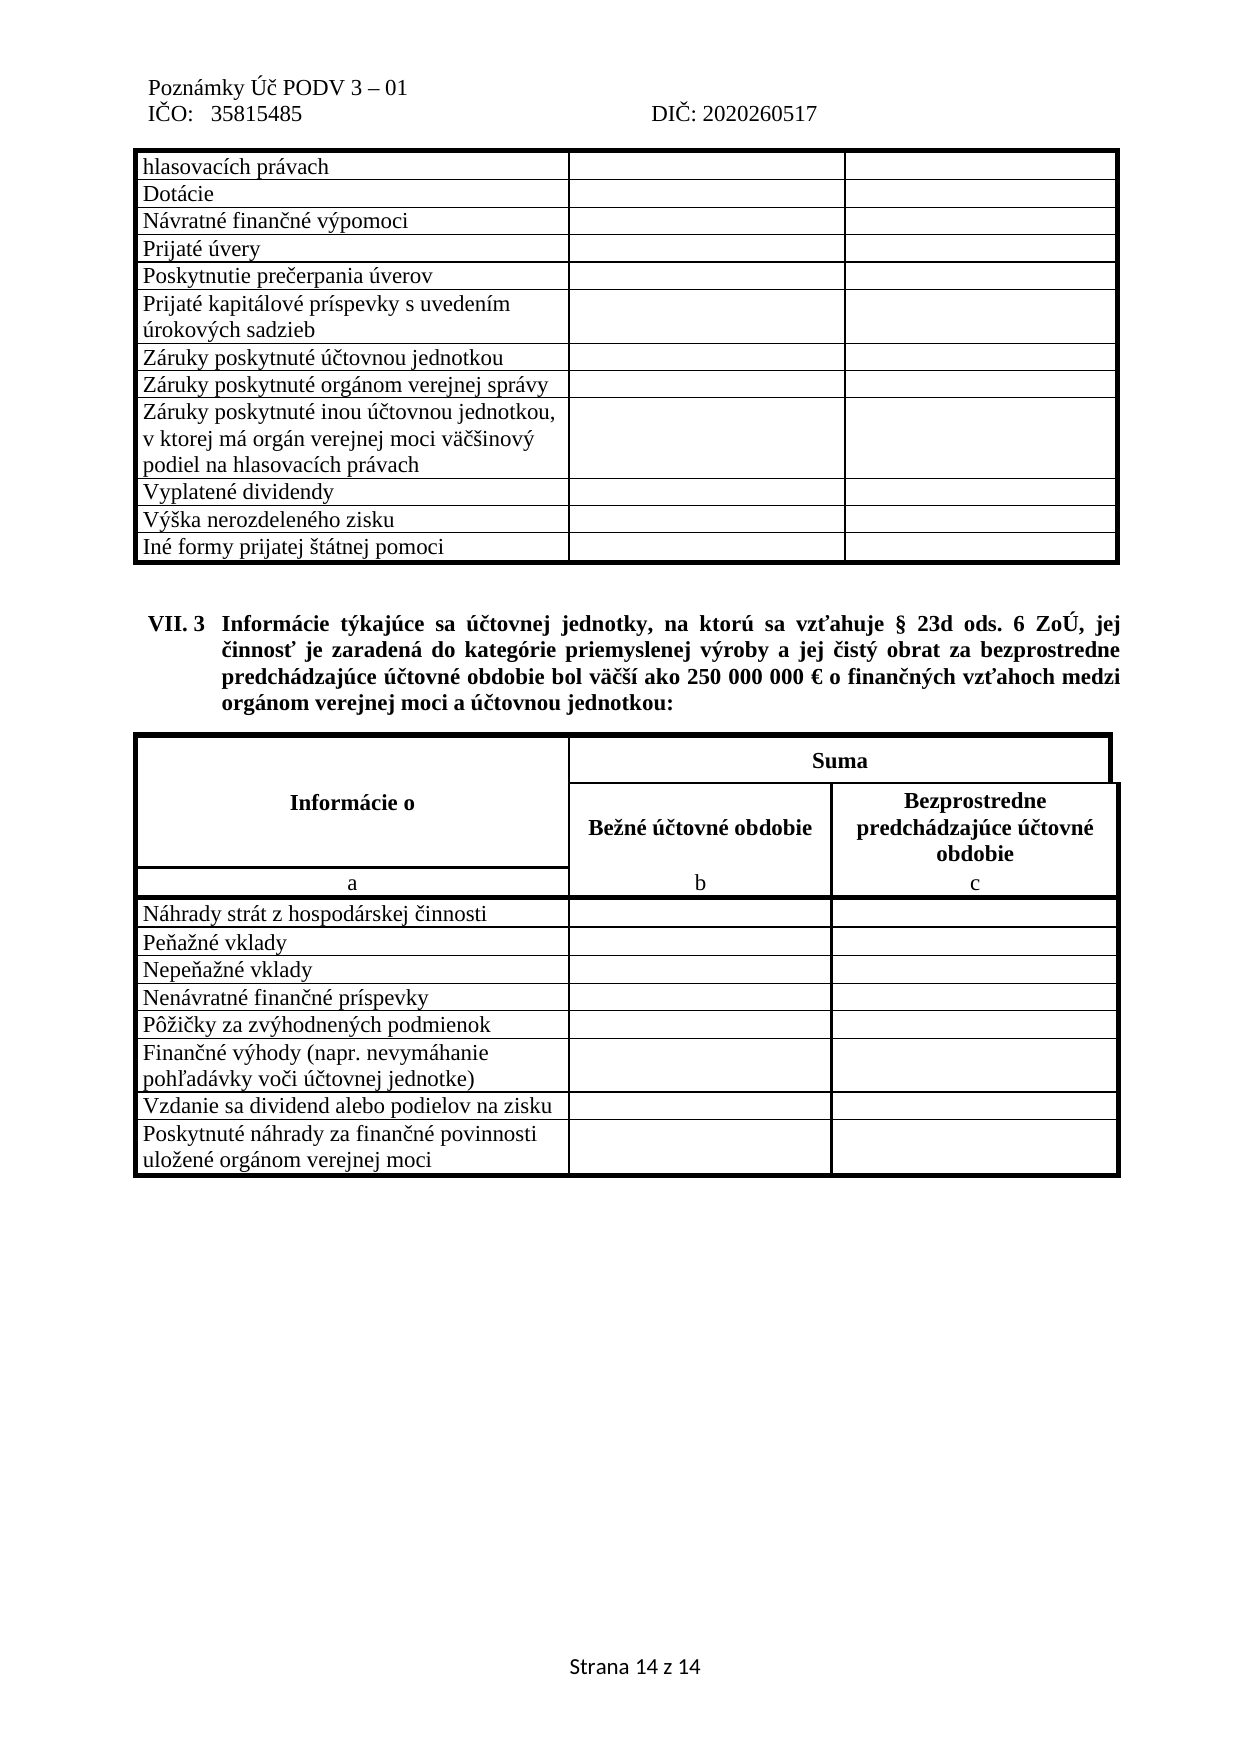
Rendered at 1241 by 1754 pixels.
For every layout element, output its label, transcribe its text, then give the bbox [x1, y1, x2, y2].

table_cell [570, 928, 830, 955]
table_cell [570, 208, 844, 234]
table_cell Dotácie [138, 180, 568, 207]
table_cell Bezprostredne predchádzajúce účtovné obdobie [833, 784, 1116, 866]
table_cell Nepeňažné vklady [138, 956, 568, 983]
table_cell [570, 1120, 830, 1172]
table_cell [846, 153, 1115, 179]
table_cell Bežné účtovné obdobie [570, 784, 830, 866]
table_cell Záruky poskytnuté účtovnou jednotkou [138, 344, 568, 370]
table_cell [846, 290, 1115, 342]
table_cell [846, 344, 1115, 370]
table_cell Peňažné vklady [138, 928, 568, 955]
table_cell [570, 479, 844, 505]
text VII. 3 Informácie týkajúce sa účtovnej jednotky, na ktorú sa vzťahuje § 23d ods. 6 ZoÚ, jej činnosť je zaradená do kategórie priemyslenej výroby a jej čistý obrat za bezprostredne predchádzajúce účtovné obdobie bol väčší ako 250 000 000 € o finančných vzťahoch medzi orgánom verejnej moci a účtovnou jednotkou: [148, 610, 1122, 716]
table_cell Záruky poskytnuté orgánom verejnej správy [138, 371, 568, 397]
table_cell [846, 180, 1115, 207]
table_cell Výška nerozdeleného zisku [138, 506, 568, 532]
table_cell [846, 398, 1115, 477]
table_cell Návratné finančné výpomoci [138, 208, 568, 234]
table_cell Pôžičky za zvýhodnených podmienok [138, 1011, 568, 1038]
table_cell Záruky poskytnuté inou účtovnou jednotkou, v ktorej má orgán verejnej moci väčšinový podiel na hlasovacích právach [138, 398, 568, 477]
table_cell [570, 371, 844, 397]
table_cell b [570, 866, 830, 895]
table_cell [570, 984, 830, 1010]
table_cell [570, 1039, 830, 1091]
table_cell [570, 1093, 830, 1119]
table_cell hlasovacích právach [138, 153, 568, 179]
table_cell [846, 371, 1115, 397]
table_cell [833, 1039, 1116, 1091]
table_header [1113, 732, 1119, 782]
table_cell [570, 956, 830, 983]
table_header Informácie o [138, 738, 568, 866]
table_cell [570, 263, 844, 289]
table_cell [846, 506, 1115, 532]
table_cell [570, 344, 844, 370]
table_header Suma [570, 738, 1108, 782]
table_cell [570, 235, 844, 261]
table_cell Finančné výhody (napr. nevymáhanie pohľadávky voči účtovnej jednotke) [138, 1039, 568, 1091]
table_cell [846, 533, 1115, 559]
table_cell Poskytnutie prečerpania úverov [138, 263, 568, 289]
table_cell [570, 180, 844, 207]
table_cell [570, 1011, 830, 1038]
table_cell Vzdanie sa dividend alebo podielov na zisku [138, 1093, 568, 1119]
table_cell [833, 1093, 1116, 1119]
table_cell [833, 1011, 1116, 1038]
table_cell Poskytnuté náhrady za finančné povinnosti uložené orgánom verejnej moci [138, 1120, 568, 1172]
table_cell [846, 479, 1115, 505]
table_cell [833, 928, 1116, 955]
table_cell [846, 263, 1115, 289]
table_cell [833, 900, 1116, 926]
table_cell [570, 533, 844, 559]
table_cell [570, 900, 830, 926]
table_cell [833, 1120, 1116, 1172]
table_cell Náhrady strát z hospodárskej činnosti [138, 900, 568, 926]
table_cell Prijaté kapitálové príspevky s uvedením úrokových sadzieb [138, 290, 568, 342]
table_cell [846, 235, 1115, 261]
table_cell a [138, 869, 568, 895]
table_cell [833, 984, 1116, 1010]
table_cell Vyplatené dividendy [138, 479, 568, 505]
table_cell [846, 208, 1115, 234]
table_cell Nenávratné finančné príspevky [138, 984, 568, 1010]
table_cell [833, 956, 1116, 983]
table_cell [570, 290, 844, 342]
table_cell [570, 398, 844, 477]
table_cell c [833, 866, 1116, 895]
table_cell Iné formy prijatej štátnej pomoci [138, 533, 568, 559]
table_cell Prijaté úvery [138, 235, 568, 261]
table_cell [570, 506, 844, 532]
table_cell [570, 153, 844, 179]
